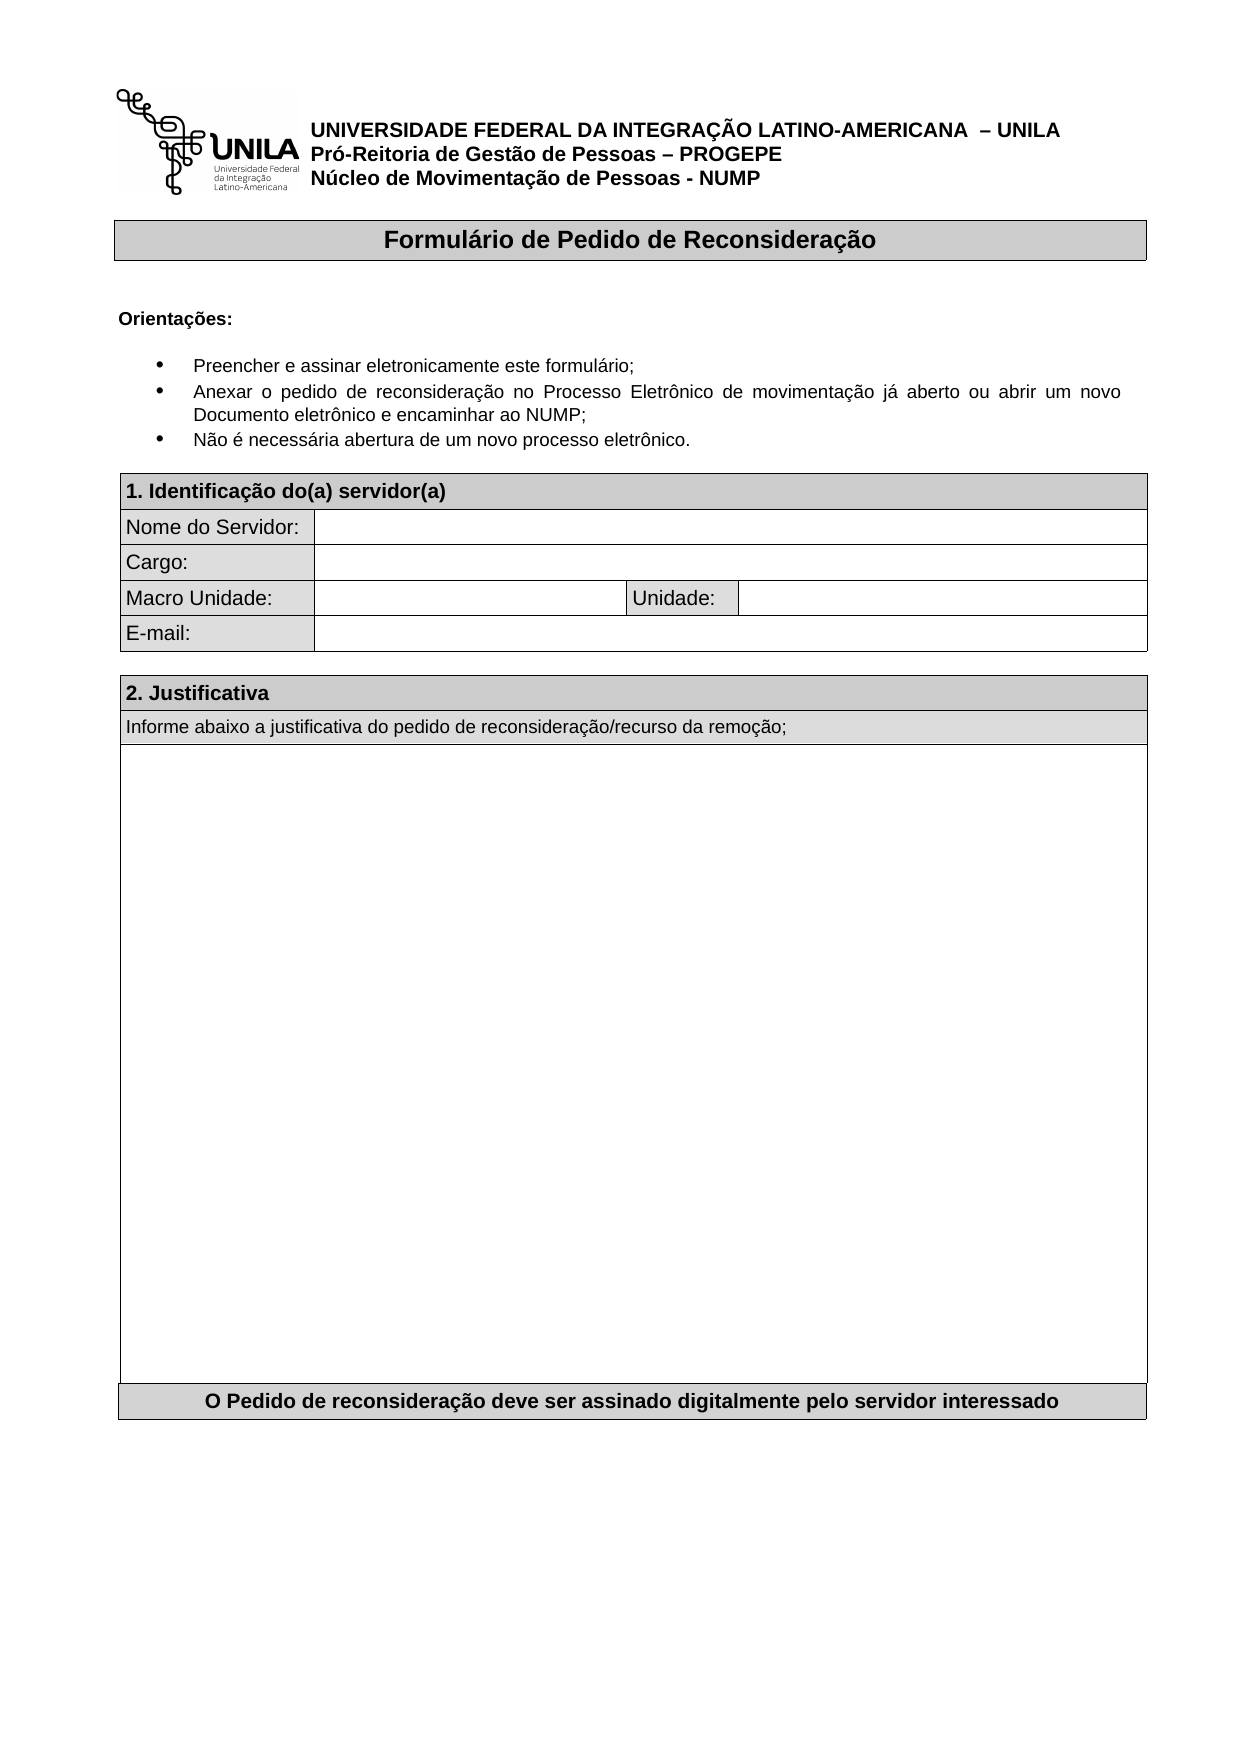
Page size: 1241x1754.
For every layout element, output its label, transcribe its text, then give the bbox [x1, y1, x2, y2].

table_cell Macro Unidade: [121, 581, 314, 615]
table_cell E-mail: [121, 616, 314, 651]
table_header 1. Identificação do(a) servidor(a) [121, 474, 1147, 509]
table_cell Nome do Servidor: [121, 510, 314, 544]
table_cell [739, 581, 1147, 615]
table_cell Cargo: [121, 545, 314, 580]
text Orientações: [118, 308, 1122, 329]
table_cell Unidade: [627, 581, 738, 615]
table_cell [315, 581, 626, 615]
table_header Formulário de Pedido de Reconsideração [115, 221, 1146, 260]
table_cell [121, 745, 1147, 1383]
list Anexar o pedido de reconsideração no Processo Eletrônico de movimentação já aberto ou abrir um novo Documento eletrônico e encaminhar ao NUMP; [156, 377, 1122, 425]
table_cell [315, 510, 1147, 544]
table_cell [315, 545, 1147, 580]
table_cell [315, 616, 1147, 651]
table_header 2. Justificativa [121, 676, 1147, 710]
table_cell Informe abaixo a justificativa do pedido de reconsideração/recurso da remoção; [121, 711, 1147, 743]
picture [116, 89, 300, 195]
list Não é necessária abertura de um novo processo eletrônico. [156, 425, 1122, 452]
list Preencher e assinar eletronicamente este formulário; [156, 351, 1122, 377]
table_header O Pedido de reconsideração deve ser assinado digitalmente pelo servidor interessado [119, 1384, 1146, 1419]
